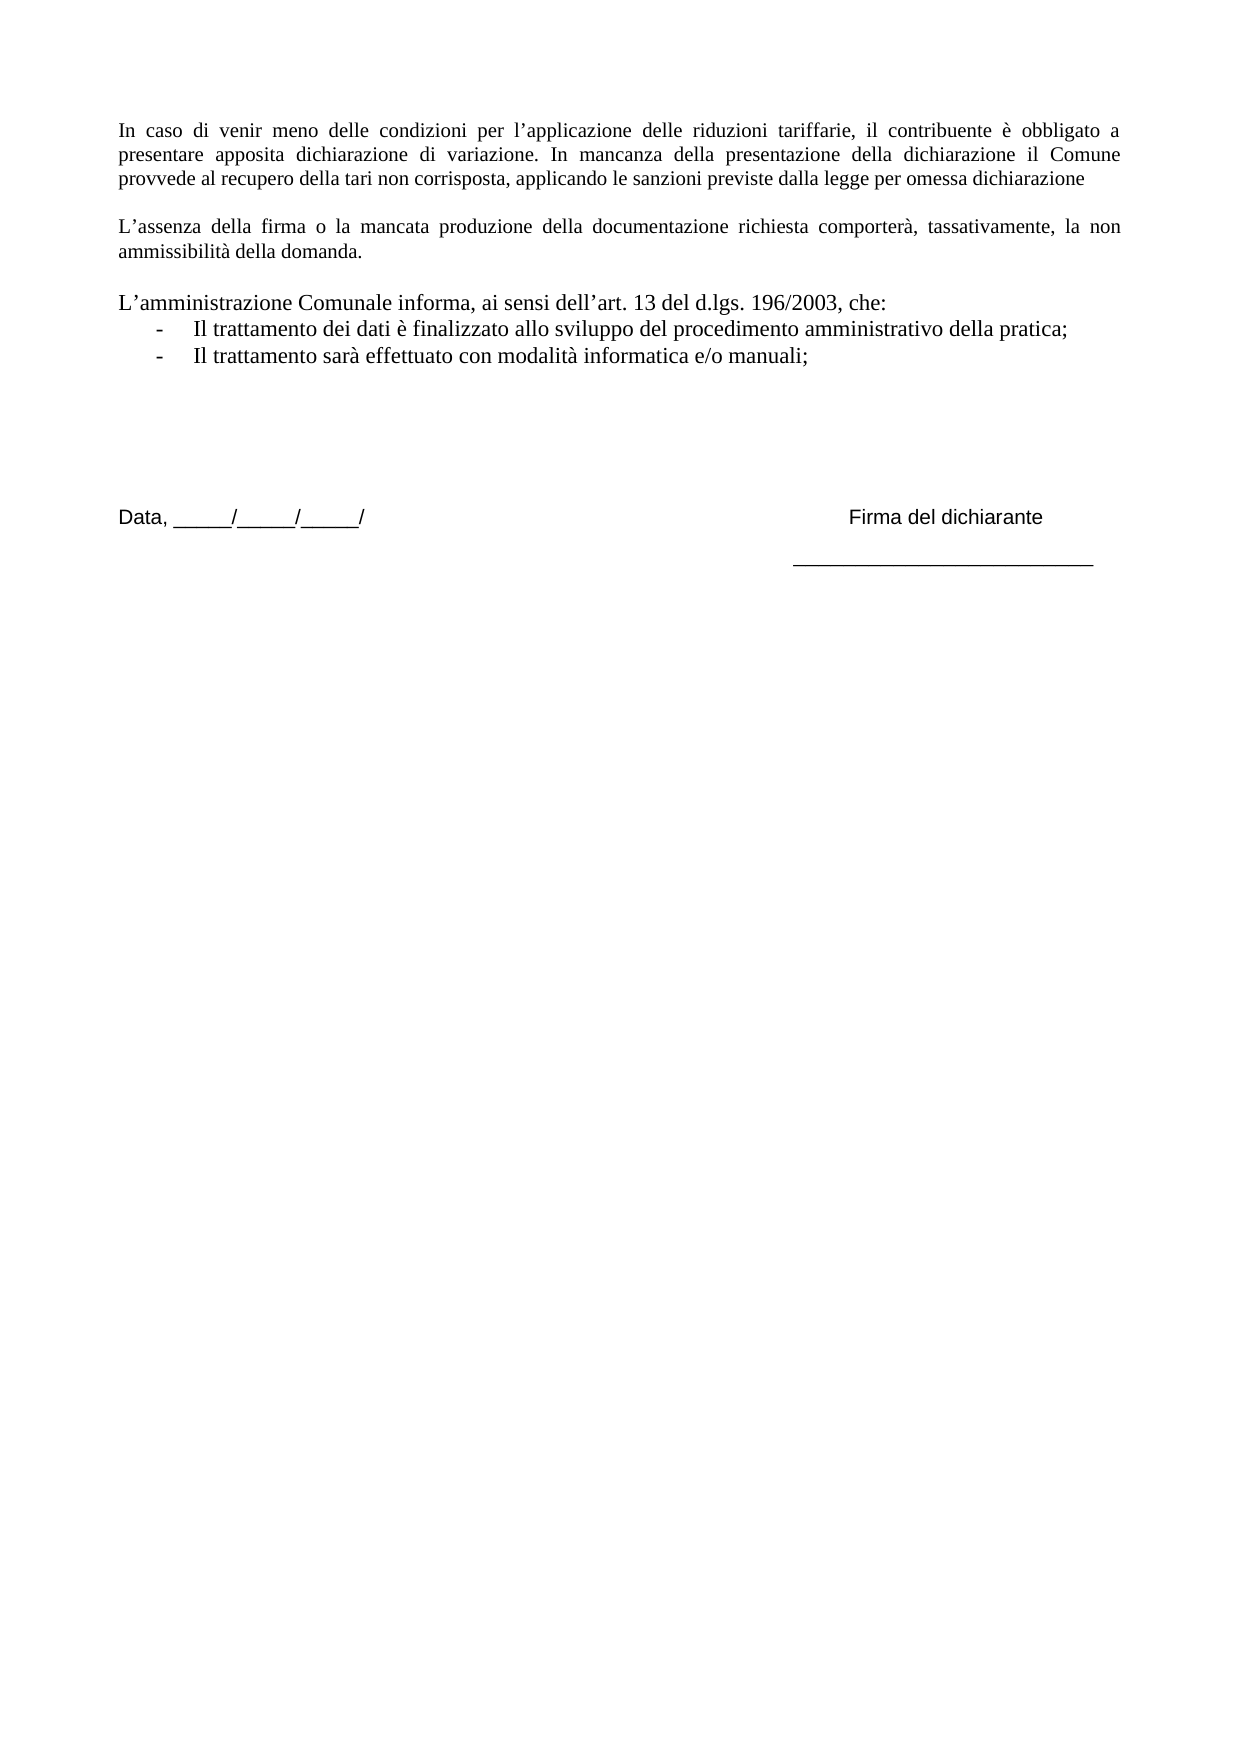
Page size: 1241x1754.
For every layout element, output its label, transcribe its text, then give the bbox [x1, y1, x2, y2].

text Data, _____/_____/_____/ Firma del dichiarante [118, 504, 1122, 528]
text In caso di venir meno delle condizioni per l’applicazione delle riduzioni tariffarie, il contribuente è obbligato a presentare apposita dichiarazione di variazione. In mancanza della presentazione della dichiarazione il Comune provvede al recupero della tari non corrisposta, applicando le sanzioni previste dalla legge per omessa dichiarazione [118, 118, 1122, 190]
text ________________________ [118, 541, 1122, 569]
text L’assenza della firma o la mancata produzione della documentazione richiesta comporterà, tassativamente, la non ammissibilità della domanda. [118, 214, 1122, 263]
text L’amministrazione Comunale informa, ai sensi dell’art. 13 del d.lgs. 196/2003, che: [118, 289, 1122, 315]
list Il trattamento sarà effettuato con modalità informatica e/o manuali; [156, 342, 1122, 368]
list Il trattamento dei dati è finalizzato allo sviluppo del procedimento amministrativo della pratica; [156, 315, 1122, 342]
